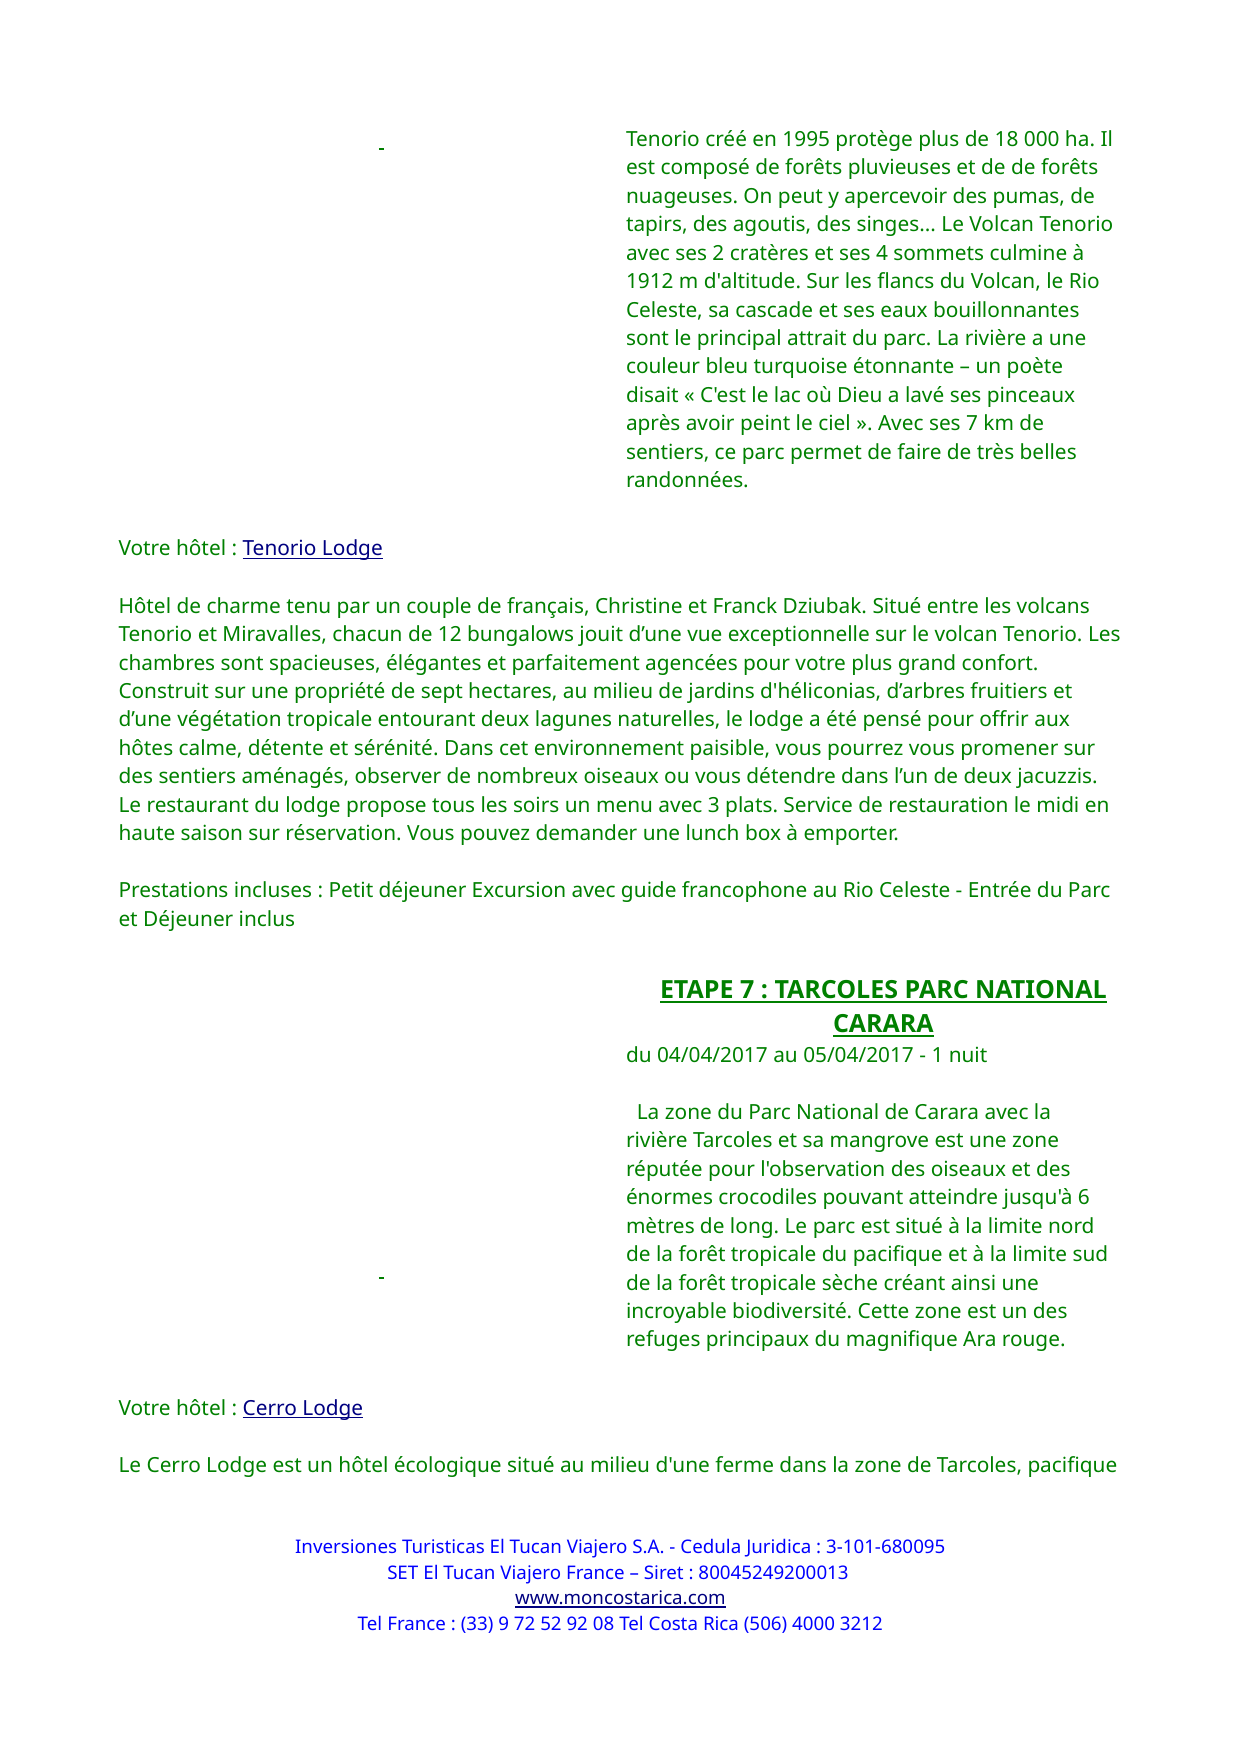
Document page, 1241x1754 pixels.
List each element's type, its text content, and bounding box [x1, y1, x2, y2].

table_header Tenorio créé en 1995 protège plus de 18 000 ha. Il est composé de forêts pluvieuses et de de forêts nuageuses. On peut y apercevoir des pumas, de tapirs, des agoutis, des singes... Le Volcan Tenorio avec ses 2 cratères et ses 4 sommets culmine à 1912 m d'altitude. Sur les flancs du Volcan, le Rio Celeste, sa cascade et ses eaux bouillonnantes sont le principal attrait du parc. La rivière a une couleur bleu turquoise étonnante – un poète disait « C'est le lac où Dieu a lavé ses pinceaux après avoir peint le ciel ». Avec ses 7 km de sentiers, ce parc permet de faire de très belles randonnées. [620, 118, 1122, 499]
table_header [118, 118, 620, 499]
table_header ETAPE 7 : TARCOLES PARC NATIONAL CARARA du 04/04/2017 au 05/04/2017 - 1 nuit La zone du Parc National de Carara avec la rivière Tarcoles et sa mangrove est une zone réputée pour l'observation des oiseaux et des énormes crocodiles pouvant atteindre jusqu'à 6 mètres de long. Le parc est situé à la limite nord de la forêt tropicale du pacifique et à la limite sud de la forêt tropicale sèche créant ainsi une incroyable biodiversité. Cette zone est un des refuges principaux du magnifique Ara rouge. [620, 966, 1122, 1359]
text Prestations incluses : Petit déjeuner Excursion avec guide francophone au Rio Celeste - Entrée du Parc et Déjeuner inclus [118, 875, 1122, 932]
text Le Cerro Lodge est un hôtel écologique situé au milieu d'une ferme dans la zone de Tarcoles, pacifique [118, 1450, 1122, 1478]
text Votre hôtel : Tenorio Lodge [118, 533, 1122, 562]
table_header [118, 966, 620, 1359]
text Hôtel de charme tenu par un couple de français, Christine et Franck Dziubak. Situé entre les volcans Tenorio et Miravalles, chacun de 12 bungalows jouit d’une vue exceptionnelle sur le volcan Tenorio. Les chambres sont spacieuses, élégantes et parfaitement agencées pour votre plus grand confort. Construit sur une propriété de sept hectares, au milieu de jardins d'héliconias, d’arbres fruitiers et d’une végétation tropicale entourant deux lagunes naturelles, le lodge a été pensé pour offrir aux hôtes calme, détente et sérénité. Dans cet environnement paisible, vous pourrez vous promener sur des sentiers aménagés, observer de nombreux oiseaux ou vous détendre dans l’un de deux jacuzzis. Le restaurant du lodge propose tous les soirs un menu avec 3 plats. Service de restauration le midi en haute saison sur réservation. Vous pouvez demander une lunch box à emporter. [118, 591, 1122, 847]
text Votre hôtel : Cerro Lodge [118, 1393, 1122, 1421]
